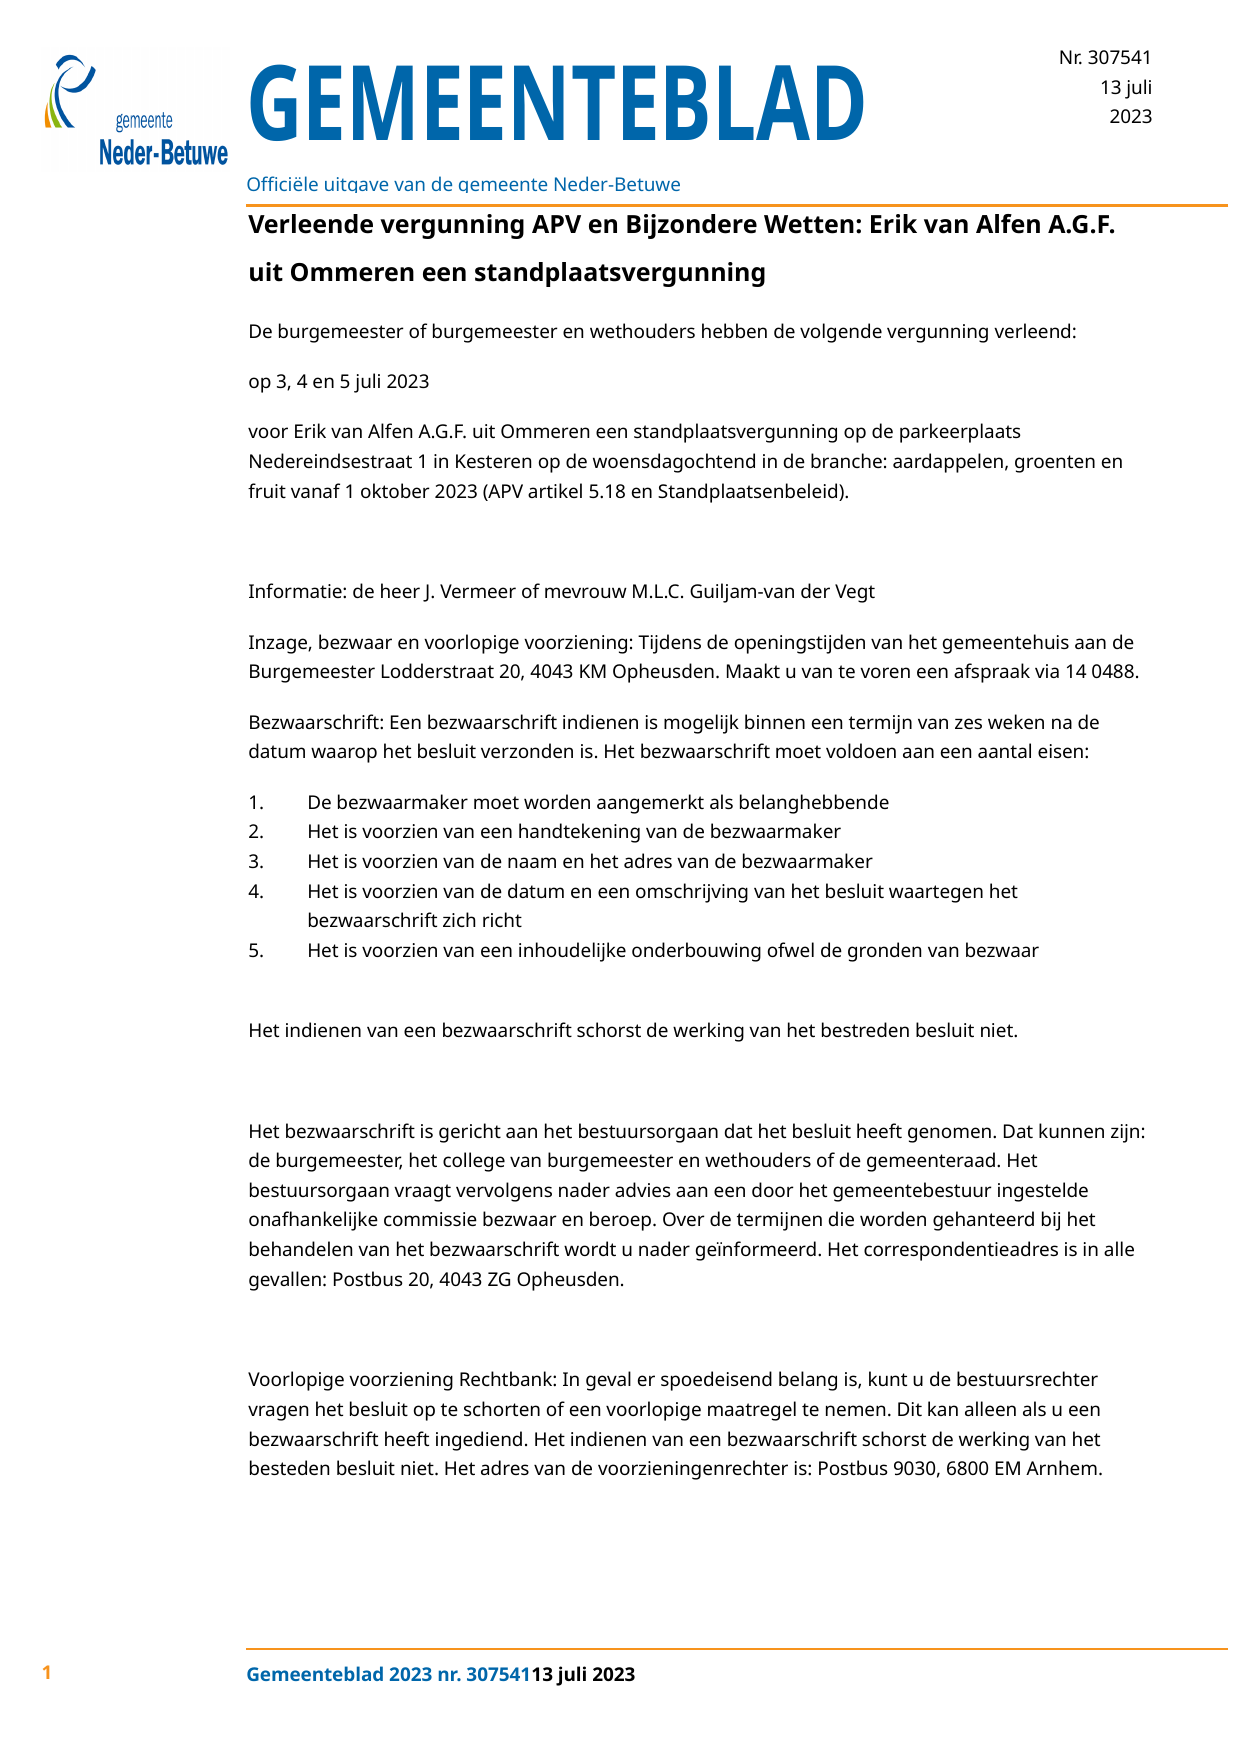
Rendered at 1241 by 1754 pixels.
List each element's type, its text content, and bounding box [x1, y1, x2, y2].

list Het is voorzien van een inhoudelijke onderbouwing ofwel de gronden van bezwaar [248, 937, 1152, 963]
picture [41, 47, 231, 172]
text De burgemeester of burgemeester en wethouders hebben de volgende vergunning verleend: [248, 318, 1152, 344]
text Bezwaarschrift: Een bezwaarschrift indienen is mogelijk binnen een termijn van zes weken na de datum waarop het besluit verzonden is. Het bezwaarschrift moet voldoen aan een aantal eisen: [248, 709, 1152, 764]
text Verleende vergunning APV en Bijzondere Wetten: Erik van Alfen A.G.F. uit Ommeren een standplaatsvergunning [248, 207, 1152, 288]
text Voorlopige voorziening Rechtbank: In geval er spoedeisend belang is, kunt u de bestuursrechter vragen het besluit op te schorten of een voorlopige maatregel te nemen. Dit kan alleen als u een bezwaarschrift heeft ingediend. Het indienen van een bezwaarschrift schorst de werking van het besteden besluit niet. Het adres van de voorzieningenrechter is: Postbus 9030, 6800 EM Arnhem. [248, 1367, 1152, 1481]
text voor Erik van Alfen A.G.F. uit Ommeren een standplaatsvergunning op de parkeerplaats Nedereindsestraat 1 in Kesteren op de woensdagochtend in de branche: aardappelen, groenten en fruit vanaf 1 oktober 2023 (APV artikel 5.18 en Standplaatsenbeleid). [248, 419, 1152, 504]
text Inzage, bezwaar en voorlopige voorziening: Tijdens de openingstijden van het gemeentehuis aan de Burgemeester Lodderstraat 20, 4043 KM Opheusden. Maakt u van te voren een afspraak via 14 0488. [248, 629, 1152, 684]
text op 3, 4 en 5 juli 2023 [248, 368, 1152, 394]
list Het is voorzien van de datum en een omschrijving van het besluit waartegen het bezwaarschrift zich richt [248, 878, 1152, 933]
list De bezwaarmaker moet worden aangemerkt als belanghebbende [248, 789, 1152, 815]
text Het indienen van een bezwaarschrift schorst de werking van het bestreden besluit niet. [248, 1017, 1152, 1043]
text Informatie: de heer J. Vermeer of mevrouw M.L.C. Guiljam-van der Vegt [248, 579, 1152, 604]
list Het is voorzien van een handtekening van de bezwaarmaker [248, 819, 1152, 844]
text Het bezwaarschrift is gericht aan het bestuursorgaan dat het besluit heeft genomen. Dat kunnen zijn: de burgemeester, het college van burgemeester en wethouders of de gemeenteraad. Het bestuursorgaan vraagt vervolgens nader advies aan een door het gemeentebestuur ingestelde onafhankelijke commissie bezwaar en beroep. Over de termijnen die worden gehanteerd bij het behandelen van het bezwaarschrift wordt u nader geïnformeerd. Het correspondentieadres is in alle gevallen: Postbus 20, 4043 ZG Opheusden. [248, 1118, 1152, 1292]
list Het is voorzien van de naam en het adres van de bezwaarmaker [248, 848, 1152, 874]
